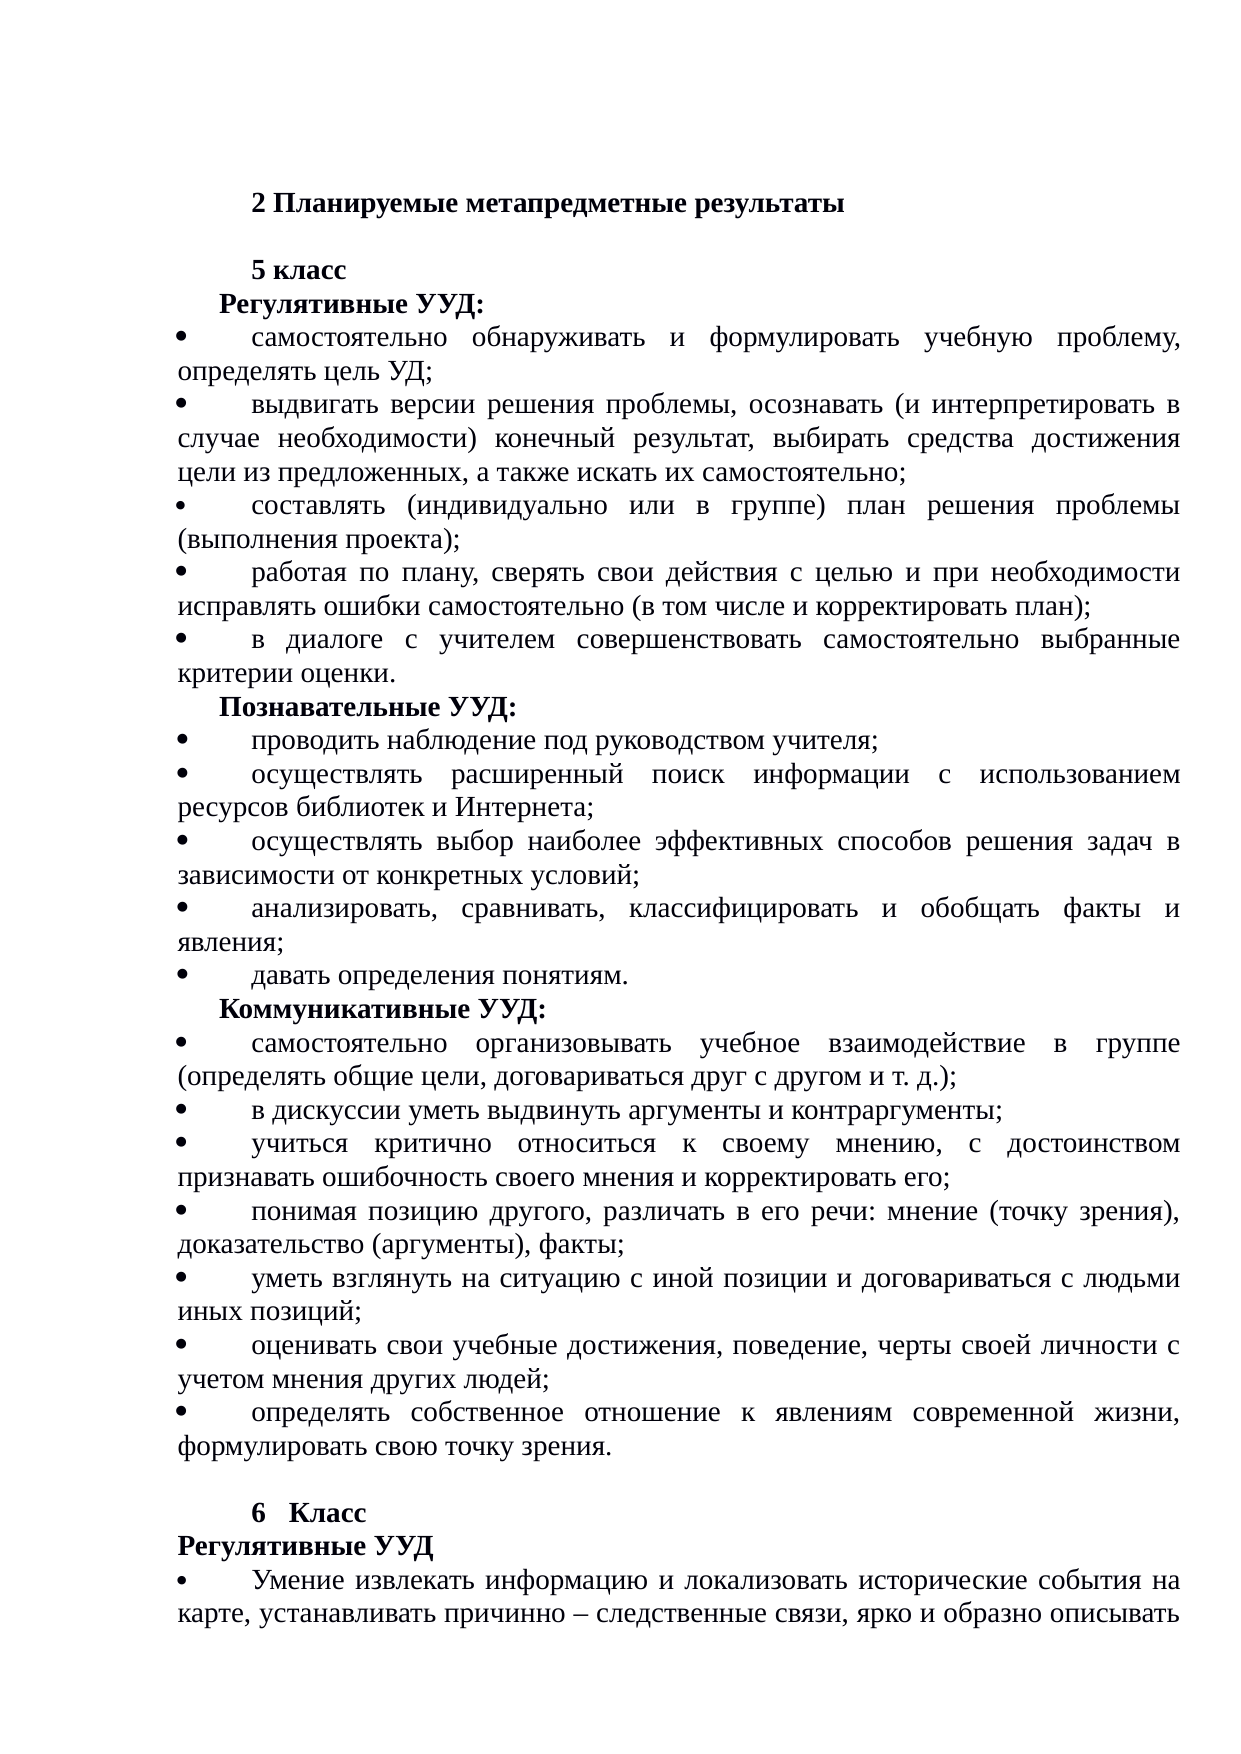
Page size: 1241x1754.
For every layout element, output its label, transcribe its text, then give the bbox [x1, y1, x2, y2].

list уметь взглянуть на ситуацию с иной позиции и договариваться с людьми иных позиций; [176, 1260, 1181, 1327]
text Познавательные УУД: [219, 689, 1181, 722]
list учиться критично относиться к своему мнению, с достоинством признавать ошибочность своего мнения и корректировать его; [176, 1126, 1181, 1193]
list осуществлять выбор наиболее эффективных способов решения задач в зависимости от конкретных условий; [177, 823, 1181, 890]
list понимая позицию другого, различать в его речи: мнение (точку зрения), доказательство (аргументы), факты; [176, 1193, 1181, 1260]
list Класс [251, 1495, 1181, 1528]
list Умение извлекать информацию и локализовать исторические события на карте, устанавливать причинно – следственные связи, ярко и образно описывать [177, 1562, 1181, 1629]
list самостоятельно организовывать учебное взаимодействие в группе (определять общие цели, договариваться друг с другом и т. д.); [176, 1025, 1181, 1092]
list в дискуссии уметь выдвинуть аргументы и контраргументы; [176, 1092, 1181, 1126]
list определять собственное отношение к явлениям современной жизни, формулировать свою точку зрения. [176, 1394, 1181, 1461]
list составлять (индивидуально или в группе) план решения проблемы (выполнения проекта); [176, 487, 1181, 554]
list выдвигать версии решения проблемы, осознавать (и интерпретировать в случае необходимости) конечный результат, выбирать средства достижения цели из предложенных, а также искать их самостоятельно; [176, 387, 1181, 487]
text Регулятивные УУД: [219, 286, 1181, 319]
list анализировать, сравнивать, классифицировать и обобщать факты и явления; [177, 890, 1181, 957]
list проводить наблюдение под руководством учителя; [177, 722, 1181, 756]
list работая по плану, сверять свои действия с целью и при необходимости исправлять ошибки самостоятельно (в том числе и корректировать план); [176, 554, 1181, 622]
text Коммуникативные УУД: [219, 991, 1181, 1025]
list давать определения понятиям. [177, 957, 1181, 991]
list осуществлять расширенный поиск информации с использованием ресурсов библиотек и Интернета; [177, 756, 1181, 823]
list в диалоге с учителем совершенствовать самостоятельно выбранные критерии оценки. [176, 622, 1181, 689]
text Регулятивные УУД [177, 1528, 1181, 1562]
list самостоятельно обнаруживать и формулировать учебную проблему, определять цель УД; [176, 319, 1181, 387]
list оценивать свои учебные достижения, поведение, черты своей личности с учетом мнения других людей; [176, 1327, 1181, 1394]
text 2 Планируемые метапредметные результаты [177, 185, 1181, 219]
text 5 класс [177, 252, 1181, 286]
